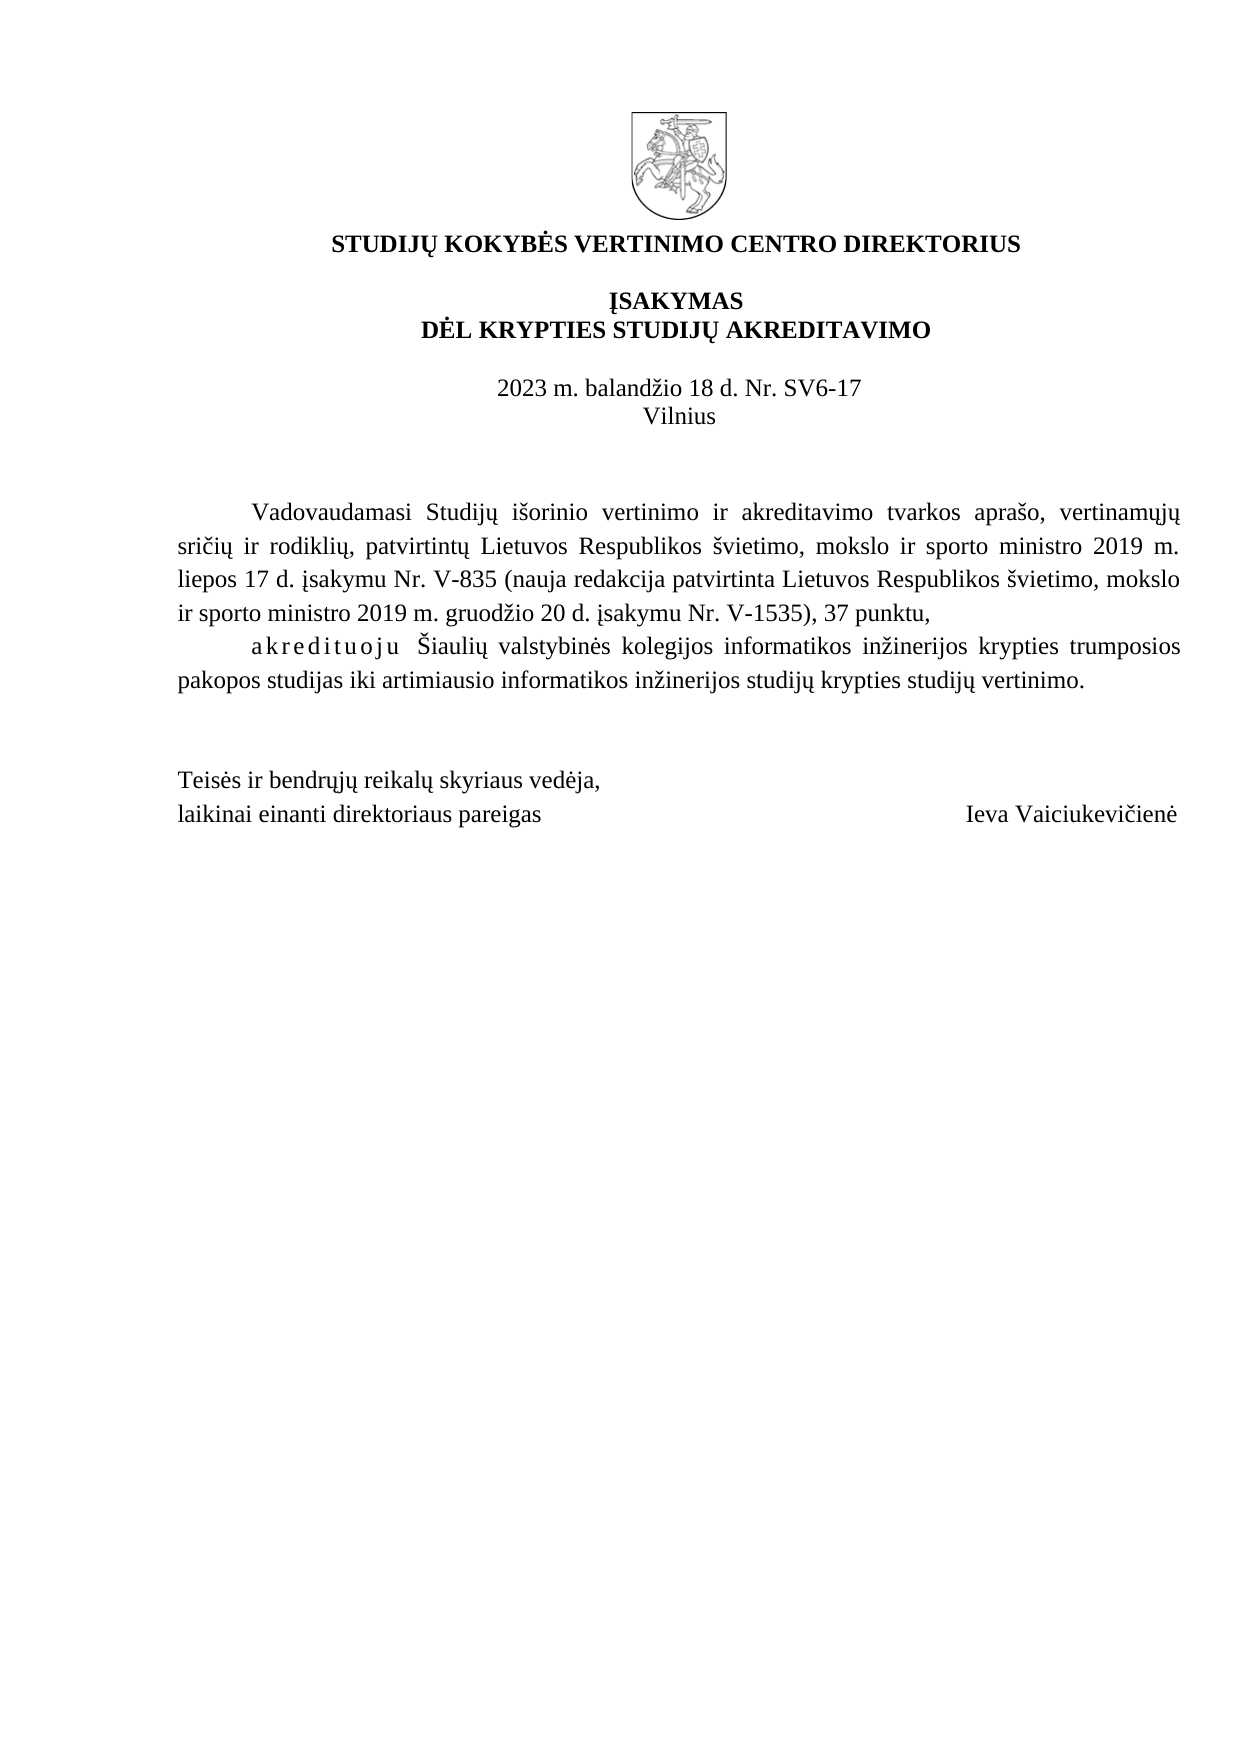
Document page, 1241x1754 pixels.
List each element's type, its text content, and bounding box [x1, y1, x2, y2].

text laikinai einanti direktoriaus pareigas Ieva Vaiciukevičienė [177, 799, 1181, 828]
text DĖL KRYPTIES STUDIJŲ AKREDITAVIMO [177, 315, 1181, 344]
text 2023 m. balandžio 18 d. Nr. SV6-17 [177, 373, 1181, 401]
text Vadovaudamasi Studijų išorinio vertinimo ir akreditavimo tvarkos aprašo, vertinamųjų sričių ir rodiklių, patvirtintų Lietuvos Respublikos švietimo, mokslo ir sporto ministro 2019 m. liepos 17 d. įsakymu Nr. V-835 (nauja redakcija patvirtinta Lietuvos Respublikos švietimo, mokslo ir sporto ministro 2019 m. gruodžio 20 d. įsakymu Nr. V-1535), 37 punktu, [177, 497, 1181, 627]
text Teisės ir bendrųjų reikalų skyriaus vedėja, [177, 766, 1181, 794]
text akredituoju Šiaulių valstybinės kolegijos informatikos inžinerijos krypties trumposios pakopos studijas iki artimiausio informatikos inžinerijos studijų krypties studijų vertinimo. [177, 631, 1181, 694]
text STUDIJŲ KOKYBĖS VERTINIMO CENTRO DIREKTORIUS [177, 229, 1181, 258]
text ĮSAKYMAS [177, 286, 1181, 315]
text Vilnius [177, 401, 1181, 430]
